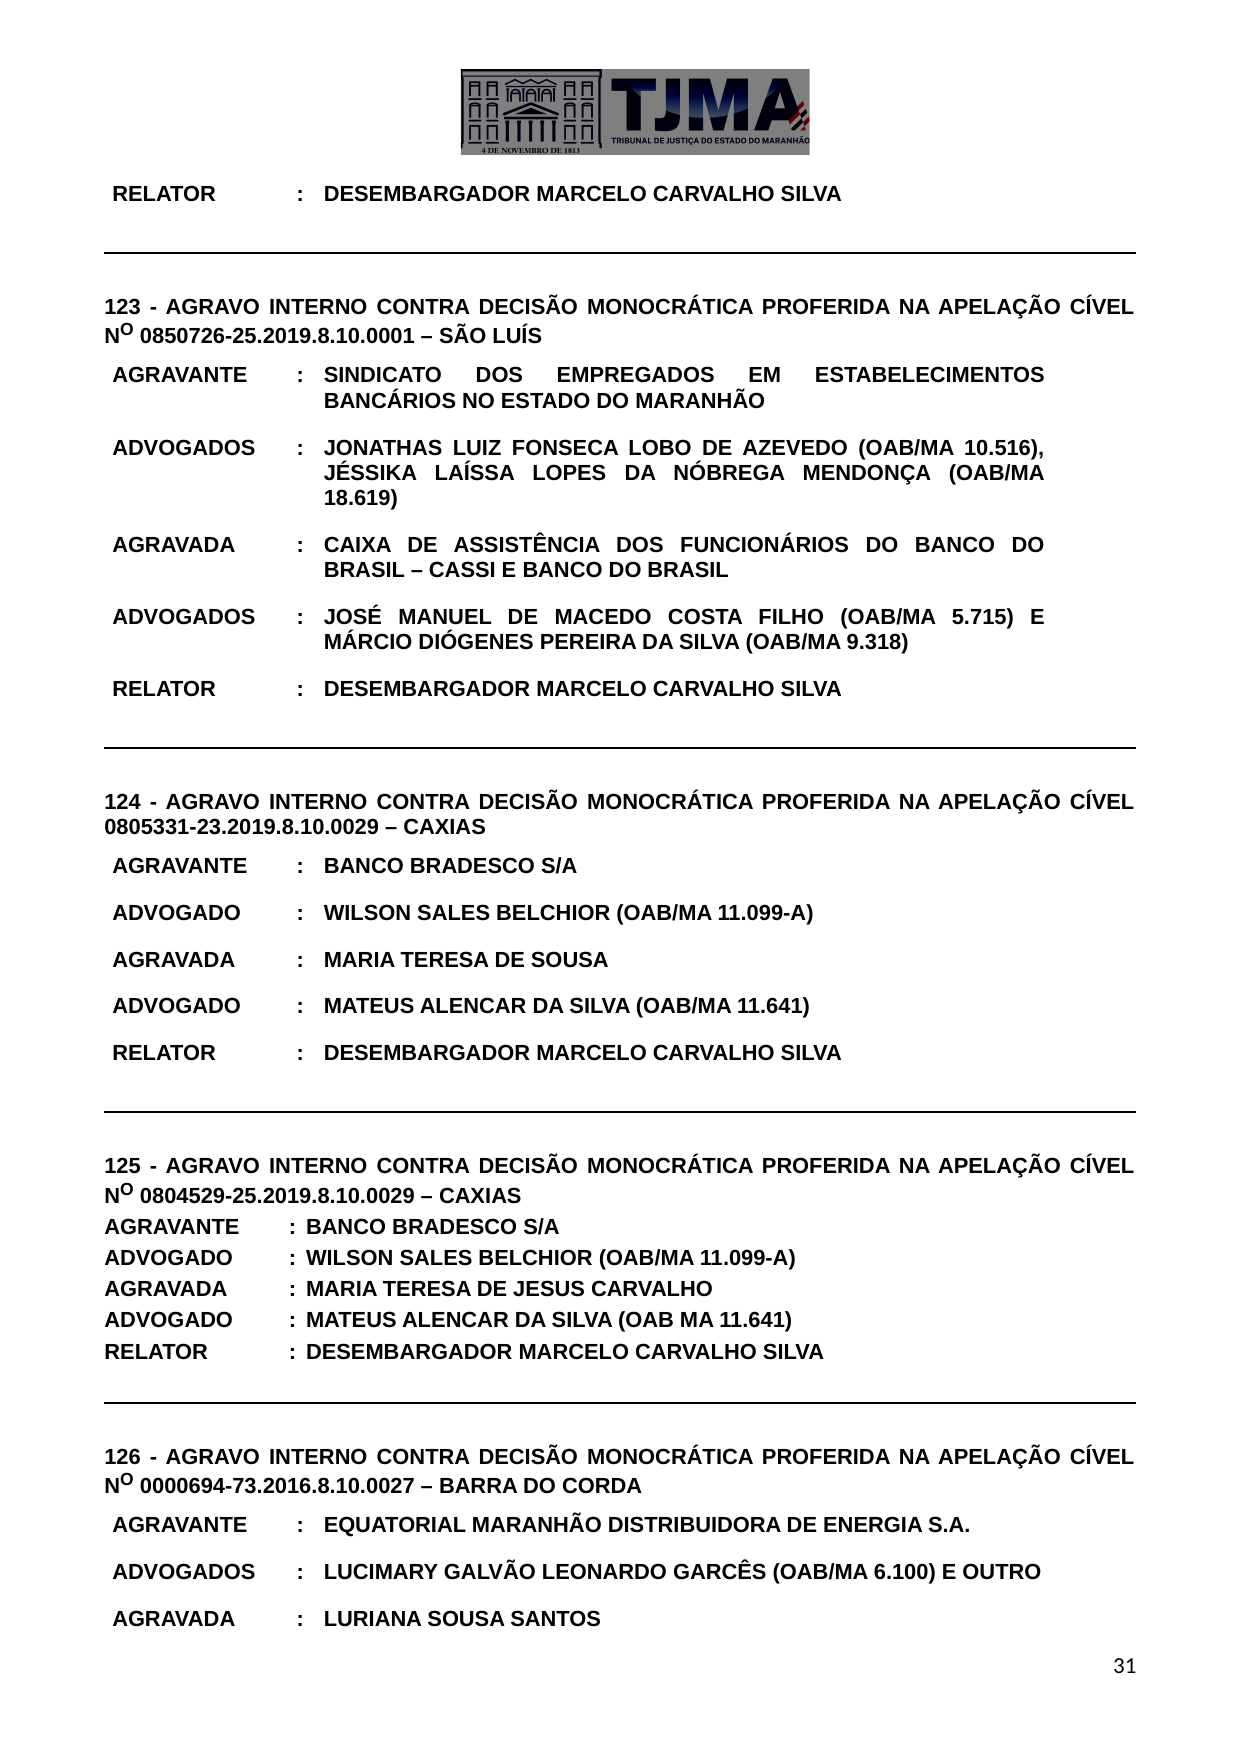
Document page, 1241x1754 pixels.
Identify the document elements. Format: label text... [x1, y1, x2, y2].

table_cell ADVOGADOS [104, 427, 288, 524]
text 124 - AGRAVO INTERNO CONTRA DECISÃO MONOCRÁTICA PROFERIDA NA APELAÇÃO CÍVEL 0805331-23.2019.8.10.0029 – CAXIAS [104, 789, 1136, 839]
table_cell RELATOR [104, 1339, 288, 1370]
table_header : [289, 845, 316, 892]
table_cell AGRAVADA [104, 939, 288, 986]
table_cell CAIXA DE ASSISTÊNCIA DOS FUNCIONÁRIOS DO BANCO DO BRASIL – CASSI E BANCO DO BRASIL [316, 524, 1053, 596]
table_cell : [289, 427, 316, 524]
table_cell MARIA TERESA DE JESUS CARVALHO [306, 1276, 1043, 1307]
table_cell ADVOGADO [104, 986, 288, 1032]
table_cell ADVOGADO [104, 1308, 288, 1338]
table_cell : [289, 596, 316, 668]
table_cell : [289, 892, 316, 939]
table_cell : [289, 1032, 316, 1079]
table_cell : [289, 986, 316, 1032]
table_cell : [289, 939, 316, 986]
table_cell JONATHAS LUIZ FONSECA LOBO DE AZEVEDO (OAB/MA 10.516), JÉSSIKA LAÍSSA LOPES DA NÓBREGA MENDONÇA (OAB/MA 18.619) [316, 427, 1053, 524]
table_cell DESEMBARGADOR MARCELO CARVALHO SILVA [316, 173, 1053, 220]
table_header AGRAVANTE [104, 1505, 288, 1551]
table_header : [289, 355, 316, 427]
table_cell ADVOGADOS [104, 596, 288, 668]
text 125 - AGRAVO INTERNO CONTRA DECISÃO MONOCRÁTICA PROFERIDA NA APELAÇÃO CÍVEL NO 0804529-25.2019.8.10.0029 – CAXIAS [104, 1153, 1136, 1208]
text 126 - AGRAVO INTERNO CONTRA DECISÃO MONOCRÁTICA PROFERIDA NA APELAÇÃO CÍVEL NO 0000694-73.2016.8.10.0027 – BARRA DO CORDA [104, 1444, 1136, 1499]
table_cell ADVOGADO [104, 1245, 288, 1276]
table_cell : [289, 1551, 316, 1598]
table_cell AGRAVADA [104, 524, 288, 596]
table_header EQUATORIAL MARANHÃO DISTRIBUIDORA DE ENERGIA S.A. [316, 1505, 1053, 1551]
table_cell DESEMBARGADOR MARCELO CARVALHO SILVA [306, 1339, 1043, 1370]
table_header BANCO BRADESCO S/A [316, 845, 1053, 892]
table_cell : [289, 1276, 306, 1307]
table_cell ADVOGADO [104, 892, 288, 939]
table_header AGRAVANTE [104, 1214, 288, 1245]
table_cell MATEUS ALENCAR DA SILVA (OAB/MA 11.641) [316, 986, 1053, 1032]
table_cell : [289, 1598, 316, 1645]
table_cell DESEMBARGADOR MARCELO CARVALHO SILVA [316, 1032, 1053, 1079]
table_header SINDICATO DOS EMPREGADOS EM ESTABELECIMENTOS BANCÁRIOS NO ESTADO DO MARANHÃO [316, 355, 1053, 427]
table_cell AGRAVADA [104, 1276, 288, 1307]
table_cell : [289, 1245, 306, 1276]
table_cell JOSÉ MANUEL DE MACEDO COSTA FILHO (OAB/MA 5.715) E MÁRCIO DIÓGENES PEREIRA DA SILVA (OAB/MA 9.318) [316, 596, 1053, 668]
table_cell WILSON SALES BELCHIOR (OAB/MA 11.099-A) [306, 1245, 1043, 1276]
table_cell DESEMBARGADOR MARCELO CARVALHO SILVA [316, 668, 1053, 714]
table_cell : [289, 173, 316, 220]
table_header : [289, 1505, 316, 1551]
table_header BANCO BRADESCO S/A [306, 1214, 1043, 1245]
table_cell RELATOR [104, 173, 288, 220]
table_header : [289, 1214, 306, 1245]
text 123 - AGRAVO INTERNO CONTRA DECISÃO MONOCRÁTICA PROFERIDA NA APELAÇÃO CÍVEL NO 0850726-25.2019.8.10.0001 – SÃO LUÍS [104, 294, 1136, 349]
table_cell MARIA TERESA DE SOUSA [316, 939, 1053, 986]
table_cell : [289, 1308, 306, 1338]
table_cell MATEUS ALENCAR DA SILVA (OAB MA 11.641) [306, 1308, 1043, 1338]
table_cell : [289, 524, 316, 596]
table_cell LURIANA SOUSA SANTOS [316, 1598, 1053, 1645]
table_cell RELATOR [104, 1032, 288, 1079]
table_cell LUCIMARY GALVÃO LEONARDO GARCÊS (OAB/MA 6.100) E OUTRO [316, 1551, 1053, 1598]
table_cell WILSON SALES BELCHIOR (OAB/MA 11.099-A) [316, 892, 1053, 939]
table_cell : [289, 1339, 306, 1370]
table_cell ADVOGADOS [104, 1551, 288, 1598]
table_cell AGRAVADA [104, 1598, 288, 1645]
table_cell RELATOR [104, 668, 288, 714]
table_header AGRAVANTE [104, 845, 288, 892]
table_cell : [289, 668, 316, 714]
table_header AGRAVANTE [104, 355, 288, 427]
